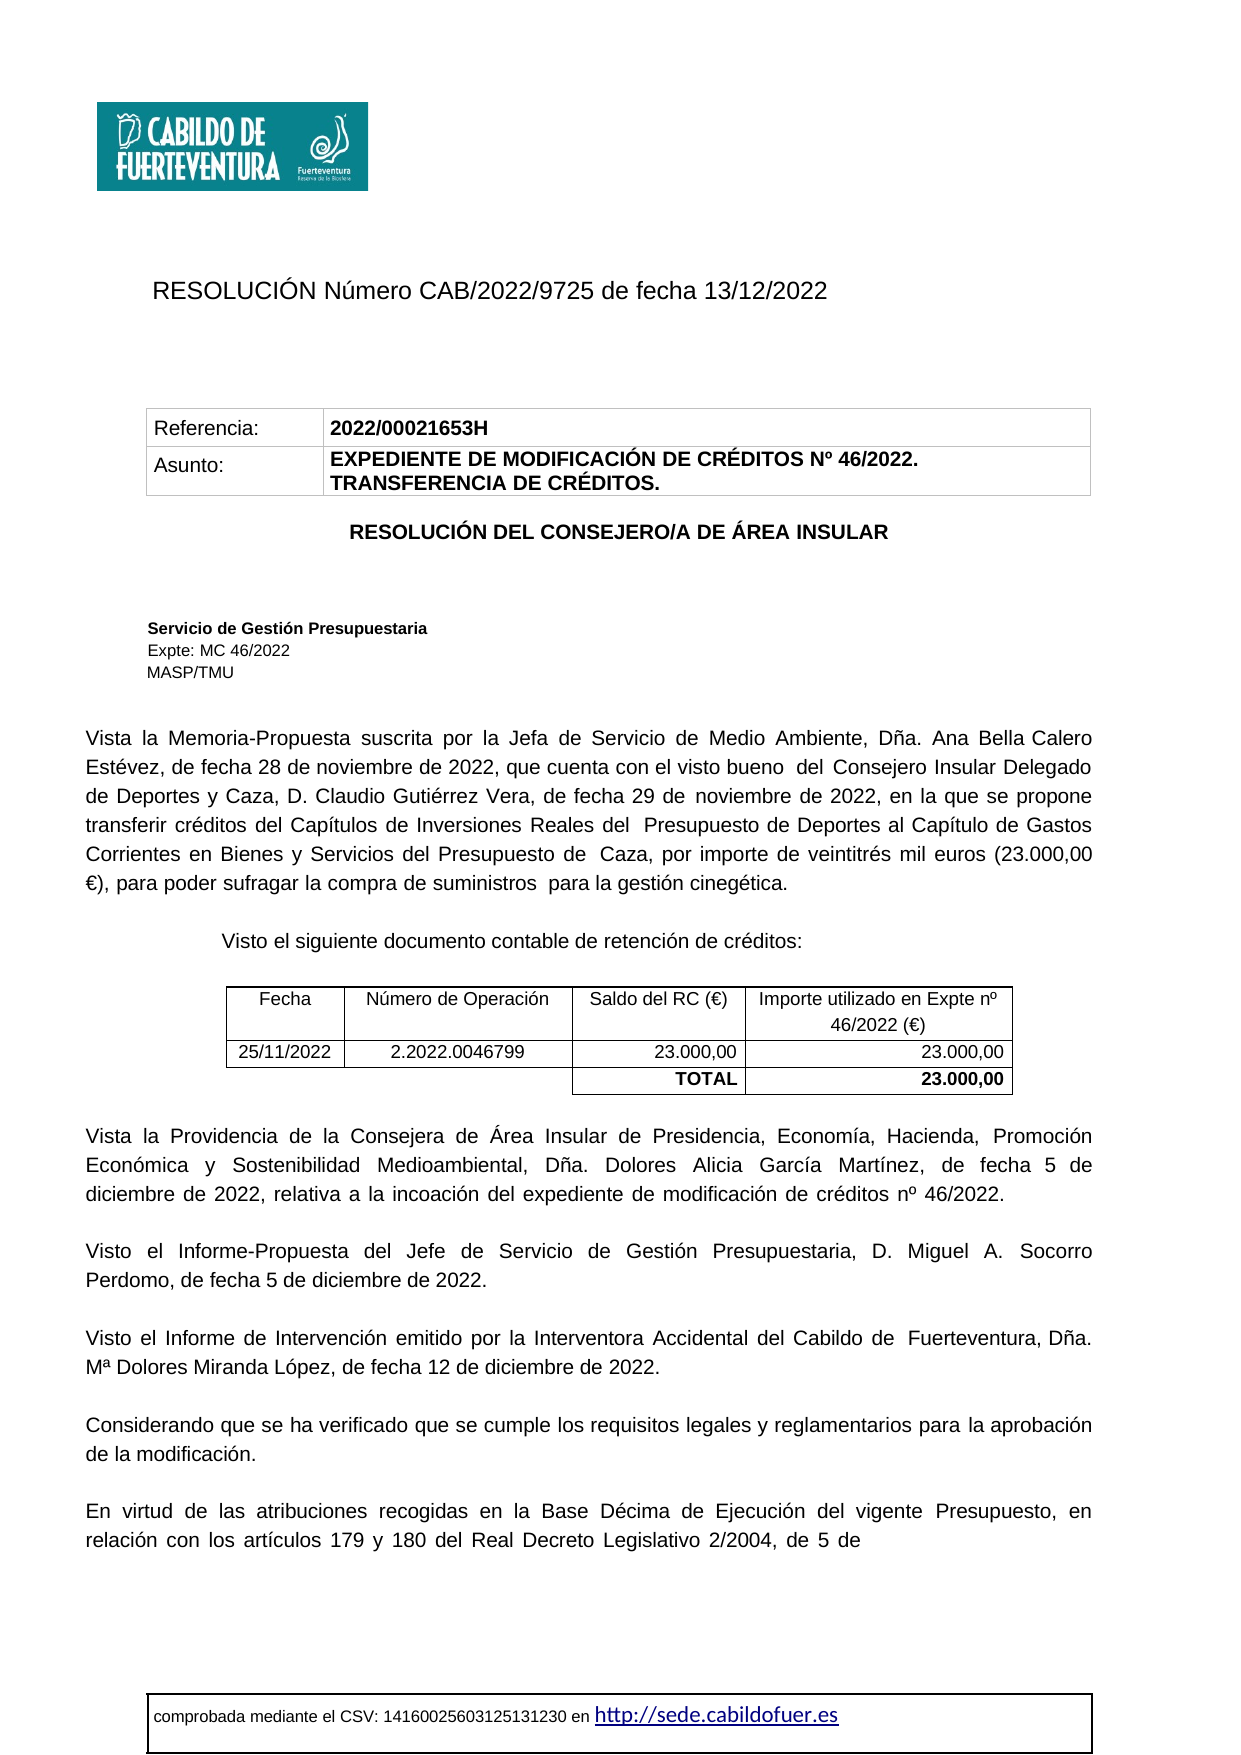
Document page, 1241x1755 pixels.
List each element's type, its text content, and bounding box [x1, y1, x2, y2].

table_cell Asunto: [147, 447, 323, 495]
text Visto el siguiente documento contable de retención de créditos: [221, 929, 1107, 953]
text En virtud de las atribuciones recogidas en la Base Décima de Ejecución del vigente Presupuesto, en relación con los artículos 179 y 180 del Real Decreto Legislativo 2/2004, de 5 de [85, 1499, 1093, 1552]
text Vista la Providencia de la Consejera de Área Insular de Presidencia, Economía, Hacienda, Promoción Económica y Sostenibilidad Medioambiental, Dña. Dolores Alicia García Martínez, de fecha 5 de diciembre de 2022, relativa a la incoación del expediente de modificación de créditos nº 46/2022. [85, 1124, 1093, 1206]
table_header Número de Operación [345, 988, 572, 1040]
text RESOLUCIÓN Número CAB/2022/9725 de fecha 13/12/2022 [152, 276, 1107, 305]
text Considerando que se ha verificado que se cumple los requisitos legales y reglamentarios para la aprobación de la modificación. [85, 1412, 1093, 1465]
table_header Saldo del RC (€) [573, 988, 745, 1040]
table_cell 23.000,00 [746, 1068, 1012, 1094]
table_header 2022/00021653H [324, 409, 1090, 446]
table_cell 25/11/2022 [227, 1041, 344, 1067]
table_cell 23.000,00 [573, 1041, 745, 1067]
table_cell TOTAL [573, 1068, 745, 1094]
text Vista la Memoria-Propuesta suscrita por la Jefa de Servicio de Medio Ambiente, Dña. Ana Bella Calero Estévez, de fecha 28 de noviembre de 2022, que cuenta con el visto bueno del Consejero Insular Delegado de Deportes y Caza, D. Claudio Gutiérrez Vera, de fecha 29 de noviembre de 2022, en la que se propone transferir créditos del Capítulos de Inversiones Reales del Presupuesto de Deportes al Capítulo de Gastos Corrientes en Bienes y Servicios del Presupuesto de Caza, por importe de veintitrés mil euros (23.000,00 €), para poder sufragar la compra de suministros para la gestión cinegética. [85, 726, 1093, 895]
text Visto el Informe de Intervención emitido por la Interventora Accidental del Cabildo de Fuerteventura, Dña. Mª Dolores Miranda López, de fecha 12 de diciembre de 2022. [85, 1326, 1093, 1379]
table_header Fecha [227, 988, 344, 1040]
table_cell 23.000,00 [746, 1041, 1012, 1067]
text Expte: MC 46/2022 MASP/TMU [147, 641, 291, 682]
table_cell 2.2022.0046799 [345, 1041, 572, 1067]
text Servicio de Gestión Presupuestaria [147, 619, 1107, 638]
table_cell [227, 1068, 572, 1094]
text Visto el Informe-Propuesta del Jefe de Servicio de Gestión Presupuestaria, D. Miguel A. Socorro Perdomo, de fecha 5 de diciembre de 2022. [85, 1239, 1093, 1292]
table_header Referencia: [147, 409, 323, 446]
table_header Importe utilizado en Expte nº 46/2022 (€) [746, 988, 1012, 1040]
table_cell EXPEDIENTE DE MODIFICACIÓN DE CRÉDITOS Nº 46/2022. TRANSFERENCIA DE CRÉDITOS. [324, 447, 1090, 495]
subtitle RESOLUCIÓN DEL CONSEJERO/A DE ÁREA INSULAR [349, 520, 1107, 544]
